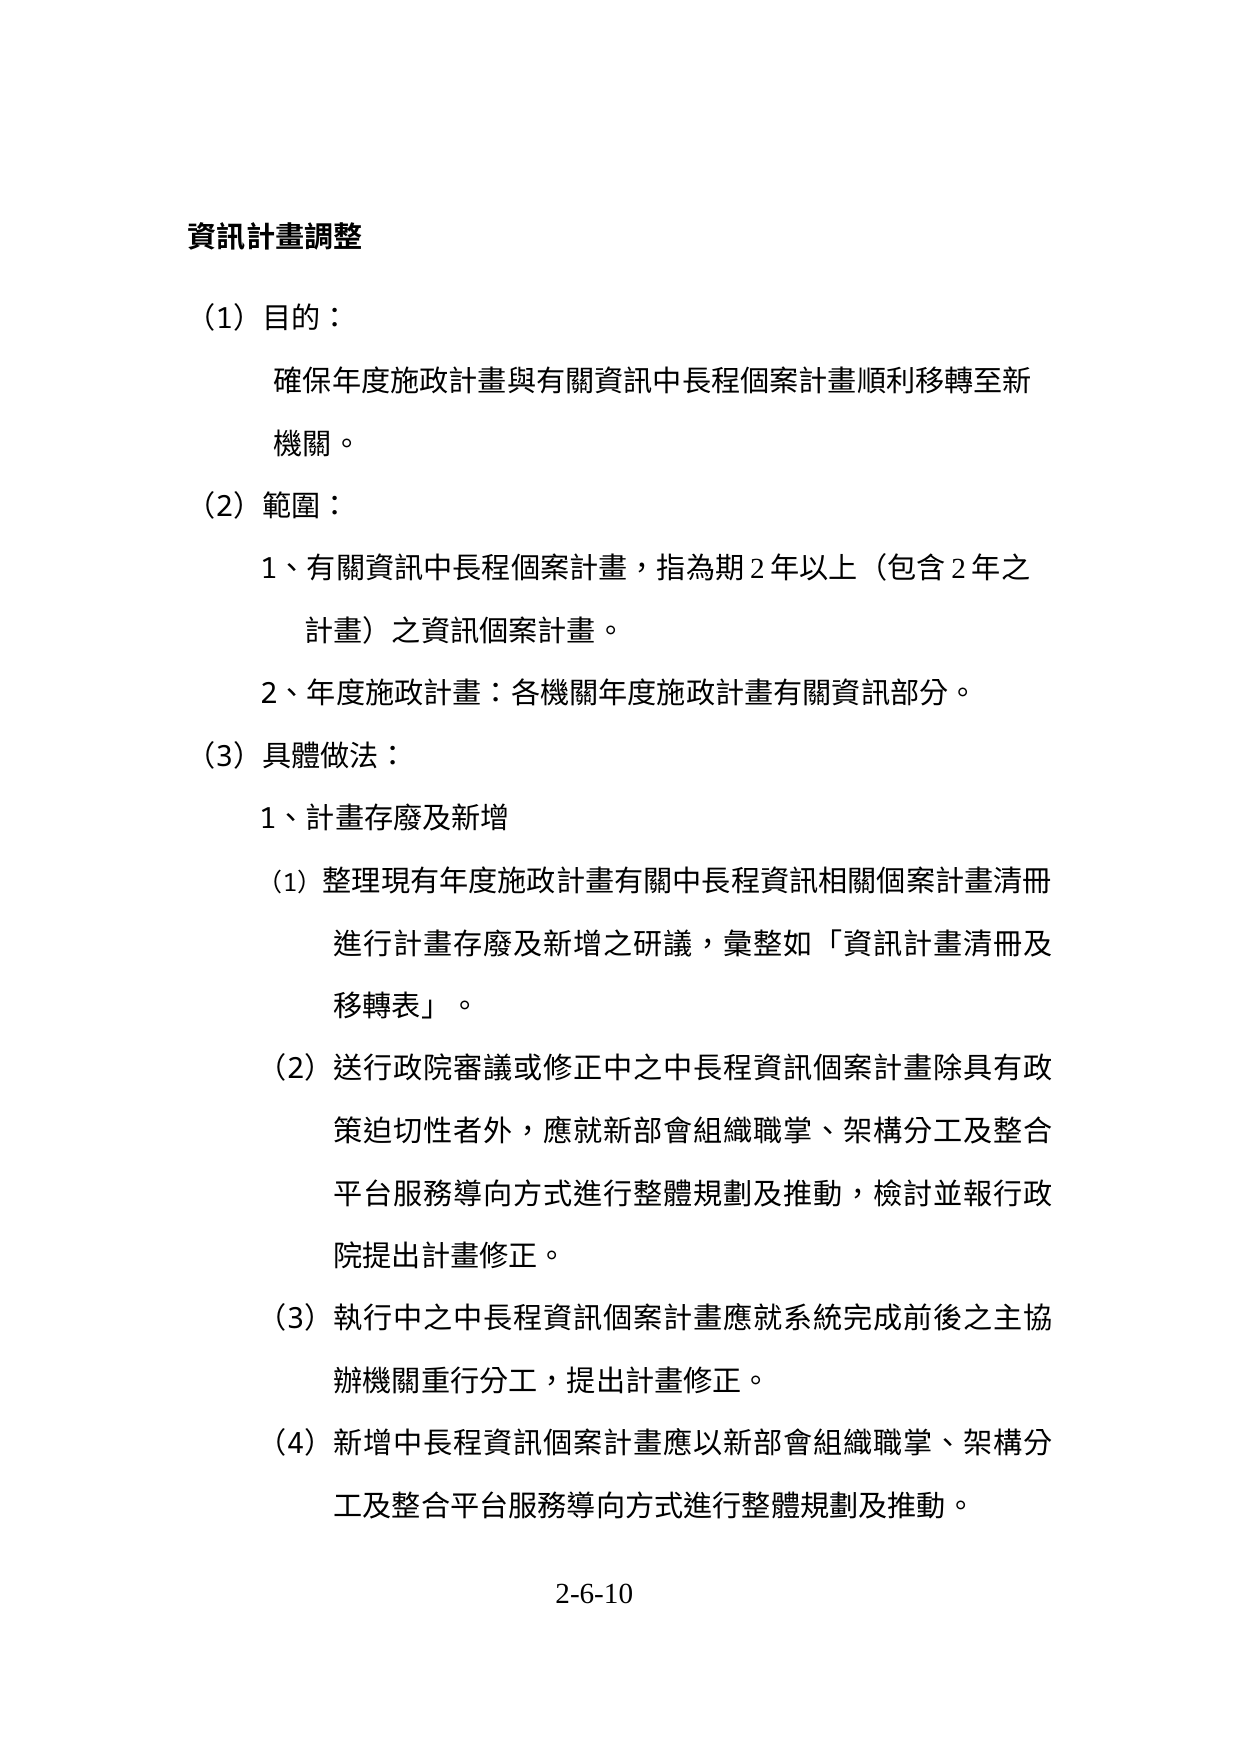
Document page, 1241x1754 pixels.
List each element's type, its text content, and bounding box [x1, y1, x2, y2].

list 新增中長程資訊個案計畫應以新部會組織職掌、架構分工及整合平台服務導向方式進行整體規劃及推動。 [257, 1400, 1053, 1525]
list 整理現有年度施政計畫有關中長程資訊相關個案計畫清冊，進行計畫存廢及新增之研議，彙整如「資訊計畫清冊及移轉表」。 [257, 837, 1053, 1025]
list 送行政院審議或修正中之中長程資訊個案計畫除具有政策迫切性者外，應就新部會組織職掌、架構分工及整合平台服務導向方式進行整體規劃及推動，檢討並報行政院提出計畫修正。 [257, 1025, 1053, 1275]
list 具體做法： [186, 712, 1053, 775]
subtitle 資訊計畫調整 [187, 193, 1053, 256]
list 執行中之中長程資訊個案計畫應就系統完成前後之主協辦機關重行分工，提出計畫修正。 [257, 1275, 1053, 1400]
list 範圍： [186, 462, 1053, 525]
list 計畫存廢及新增 [259, 775, 1053, 837]
list 年度施政計畫：各機關年度施政計畫有關資訊部分。 [260, 650, 1053, 712]
list 目的： [186, 275, 1053, 337]
text 確保年度施政計畫與有關資訊中長程個案計畫順利移轉至新機關。 [273, 337, 1053, 462]
list 有關資訊中長程個案計畫，指為期2年以上（包含2年之計畫）之資訊個案計畫。 [260, 525, 1053, 650]
